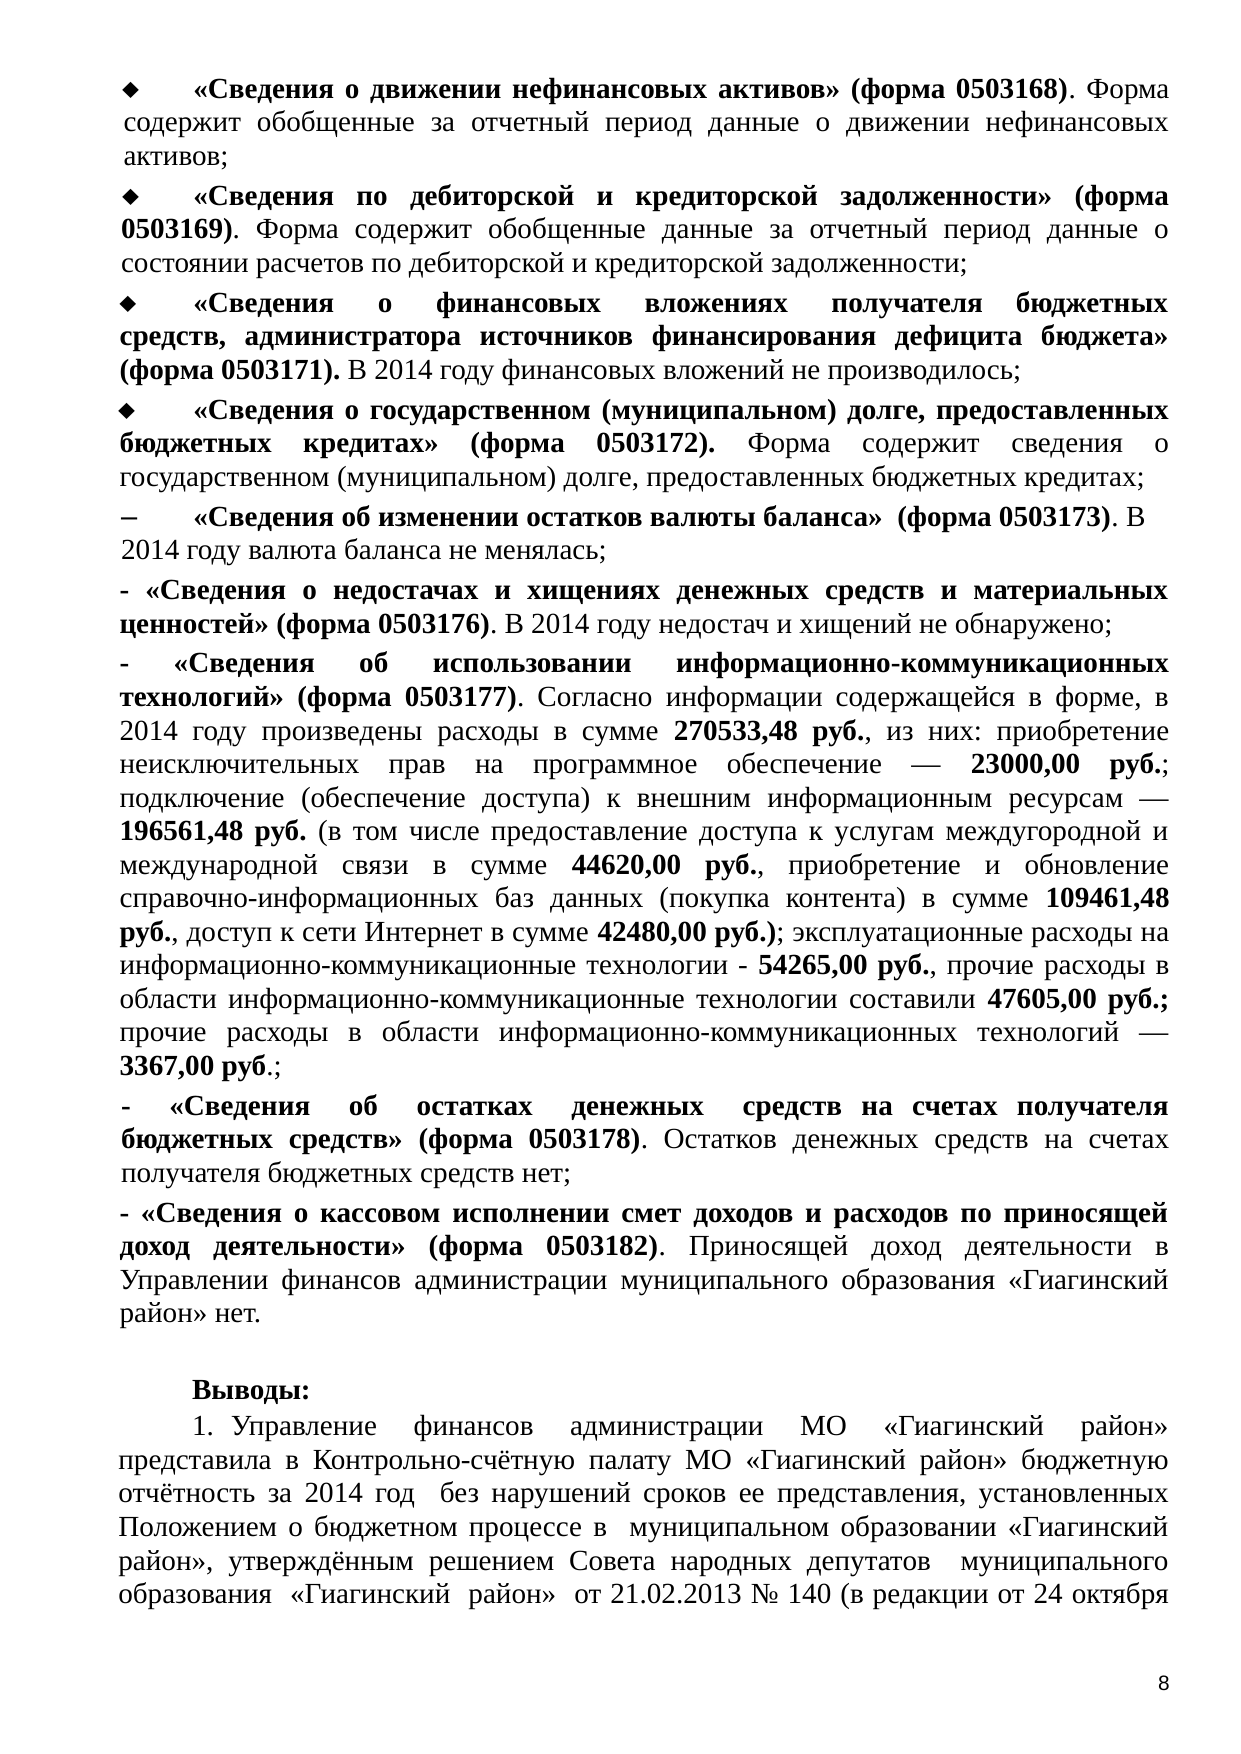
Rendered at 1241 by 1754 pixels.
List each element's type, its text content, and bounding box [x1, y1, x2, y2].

list «Сведения по дебиторской и кредиторской задолженности» (форма 0503169). Форма содержит обобщенные данные за отчетный период данные о состоянии расчетов по дебиторской и кредиторской задолженности; [121, 178, 1169, 278]
list «Сведения о государственном (муниципальном) долге, предоставленных бюджетных кредитах» (форма 0503172). Форма содержит сведения о государственном (муниципальном) долге, предоставленных бюджетных кредитах; [118, 392, 1169, 492]
list - «Сведения о недостачах и хищениях денежных средств и материальных ценностей» (форма 0503176). В 2014 году недостач и хищений не обнаружено; [116, 572, 1169, 639]
list - «Сведения о кассовом исполнении смет доходов и расходов по приносящей доход деятельности» (форма 0503182). Приносящей доход деятельности в Управлении финансов администрации муниципального образования «Гиагинский район» нет. [82, 1195, 1169, 1329]
list - «Сведения об использовании информационно-коммуникационных технологий» (форма 0503177). Согласно информации содержащейся в форме, в 2014 году произведены расходы в сумме 270533,48 руб., из них: приобретение неисключительных прав на программное обеспечение — 23000,00 руб.; подключение (обеспечение доступа) к внешним информационным ресурсам — 196561,48 руб. (в том числе предоставление доступа к услугам междугородной и международной связи в сумме 44620,00 руб., приобретение и обновление справочно-информационных баз данных (покупка контента) в сумме 109461,48 руб., доступ к сети Интернет в сумме 42480,00 руб.); эксплуатационные расходы на информационно-коммуникационные технологии - 54265,00 руб., прочие расходы в области информационно-коммуникационные технологии составили 47605,00 руб.; прочие расходы в области информационно-коммуникационных технологий — 3367,00 руб.; [82, 646, 1169, 1082]
list «Сведения о финансовых вложениях получателя бюджетных средств, администратора источников финансирования дефицита бюджета» (форма 0503171). В 2014 году финансовых вложений не производилось; [119, 285, 1169, 386]
list - «Сведения об остатках денежных средств на счетах получателя бюджетных средств» (форма 0503178). Остатков денежных средств на счетах получателя бюджетных средств нет; [83, 1088, 1169, 1188]
text Выводы: [118, 1372, 1169, 1405]
list «Сведения об изменении остатков валюты баланса» (форма 0503173). В 2014 году валюта баланса не менялась; [121, 499, 1169, 566]
list Управление финансов администрации МО «Гиагинский район» представила в Контрольно-счётную палату МО «Гиагинский район» бюджетную отчётность за 2014 год без нарушений сроков ее представления, установленных Положением о бюджетном процессе в муниципальном образовании «Гиагинский район», утверждённым решением Совета народных депутатов муниципального образования «Гиагинский район» от 21.02.2013 № 140 (в редакции от 24 октября [118, 1408, 1169, 1610]
list «Сведения о движении нефинансовых активов» (форма 0503168). Форма содержит обобщенные за отчетный период данные о движении нефинансовых активов; [122, 71, 1169, 172]
